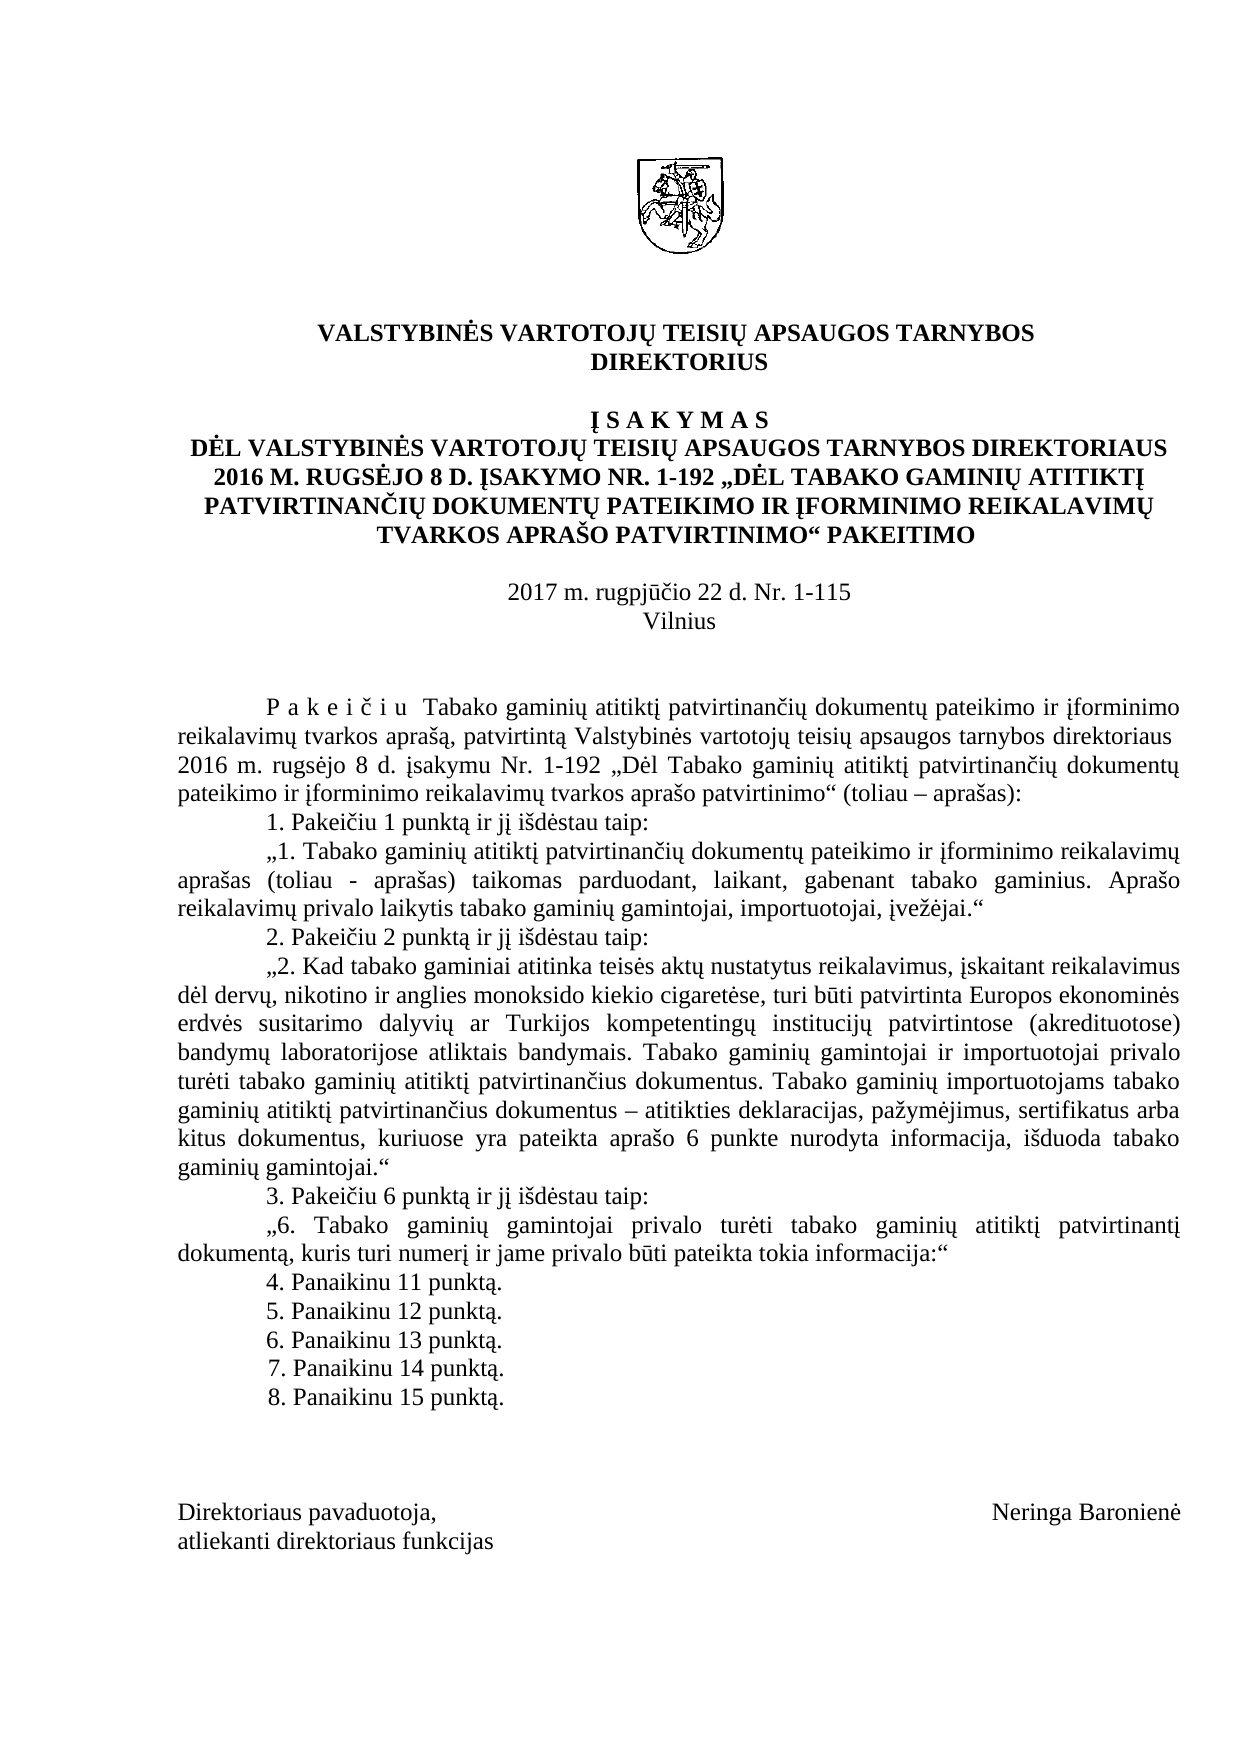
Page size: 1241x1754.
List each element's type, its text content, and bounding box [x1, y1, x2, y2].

text 5. Panaikinu 12 punktą. [177, 1296, 1181, 1325]
text P a k e i č i u Tabako gaminių atitiktį patvirtinančių dokumentų pateikimo ir įforminimo reikalavimų tvarkos aprašą, patvirtintą Valstybinės vartotojų teisių apsaugos tarnybos direktoriaus 2016 m. rugsėjo 8 d. įsakymu Nr. 1-192 „Dėl Tabako gaminių atitiktį patvirtinančių dokumentų pateikimo ir įforminimo reikalavimų tvarkos aprašo patvirtinimo“ (toliau – aprašas): [177, 692, 1181, 807]
text ĮSAKYMAS [177, 405, 1181, 433]
text „2. Kad tabako gaminiai atitinka teisės aktų nustatytus reikalavimus, įskaitant reikalavimus dėl dervų, nikotino ir anglies monoksido kiekio cigaretėse, turi būti patvirtinta Europos ekonominės erdvės susitarimo dalyvių ar Turkijos kompetentingų institucijų patvirtintose (akredituotose) bandymų laboratorijose atliktais bandymais. Tabako gaminių gamintojai ir importuotojai privalo turėti tabako gaminių atitiktį patvirtinančius dokumentus. Tabako gaminių importuotojams tabako gaminių atitiktį patvirtinančius dokumentus – atitikties deklaracijas, pažymėjimus, sertifikatus arba kitus dokumentus, kuriuose yra pateikta aprašo 6 punkte nurodyta informacija, išduoda tabako gaminių gamintojai.“ [177, 951, 1181, 1181]
text VALSTYBINĖS VARTOTOJŲ TEISIŲ APSAUGOS TARNYBOS [177, 318, 1181, 347]
text „6. Tabako gaminių gamintojai privalo turėti tabako gaminių atitiktį patvirtinantį dokumentą, kuris turi numerį ir jame privalo būti pateikta tokia informacija:“ [177, 1210, 1181, 1267]
text 2017 m. rugpjūčio 22 d. Nr. 1-115 [177, 577, 1181, 606]
text 1. Pakeičiu 1 punktą ir jį išdėstau taip: [177, 807, 1181, 836]
text 8. Panaikinu 15 punktą. [177, 1382, 1181, 1411]
text 4. Panaikinu 11 punktą. [177, 1267, 1181, 1296]
text 6. Panaikinu 13 punktą. [177, 1325, 1181, 1353]
text Direktoriaus pavaduotoja, Neringa Baronienė [177, 1497, 1181, 1526]
text „1. Tabako gaminių atitiktį patvirtinančių dokumentų pateikimo ir įforminimo reikalavimų aprašas (toliau - aprašas) taikomas parduodant, laikant, gabenant tabako gaminius. Aprašo reikalavimų privalo laikytis tabako gaminių gamintojai, importuotojai, įvežėjai.“ [177, 836, 1181, 922]
text 2. Pakeičiu 2 punktą ir jį išdėstau taip: [177, 922, 1181, 951]
text DIREKTORIUS [177, 347, 1181, 376]
text atliekanti direktoriaus funkcijas [177, 1526, 1181, 1555]
text Vilnius [177, 606, 1181, 635]
text DĖL VALSTYBINĖS VARTOTOJŲ TEISIŲ APSAUGOS TARNYBOS DIREKTORIAUS 2016 M. rugsėjo 8 D. ĮSAKYMO NR. 1-192 „DĖL TABAKO GAMINIŲ ATITIKTĮ PATVIRTINANČIŲ DOKUMENTŲ PATEIKIMO IR ĮFORMINIMO REIKALAVIMŲ TVARKOS APRAŠO PATVIRTINIMO“ PAKEITIMO [177, 433, 1181, 548]
text 3. Pakeičiu 6 punktą ir jį išdėstau taip: [177, 1181, 1181, 1210]
text 7. Panaikinu 14 punktą. [177, 1353, 1181, 1382]
